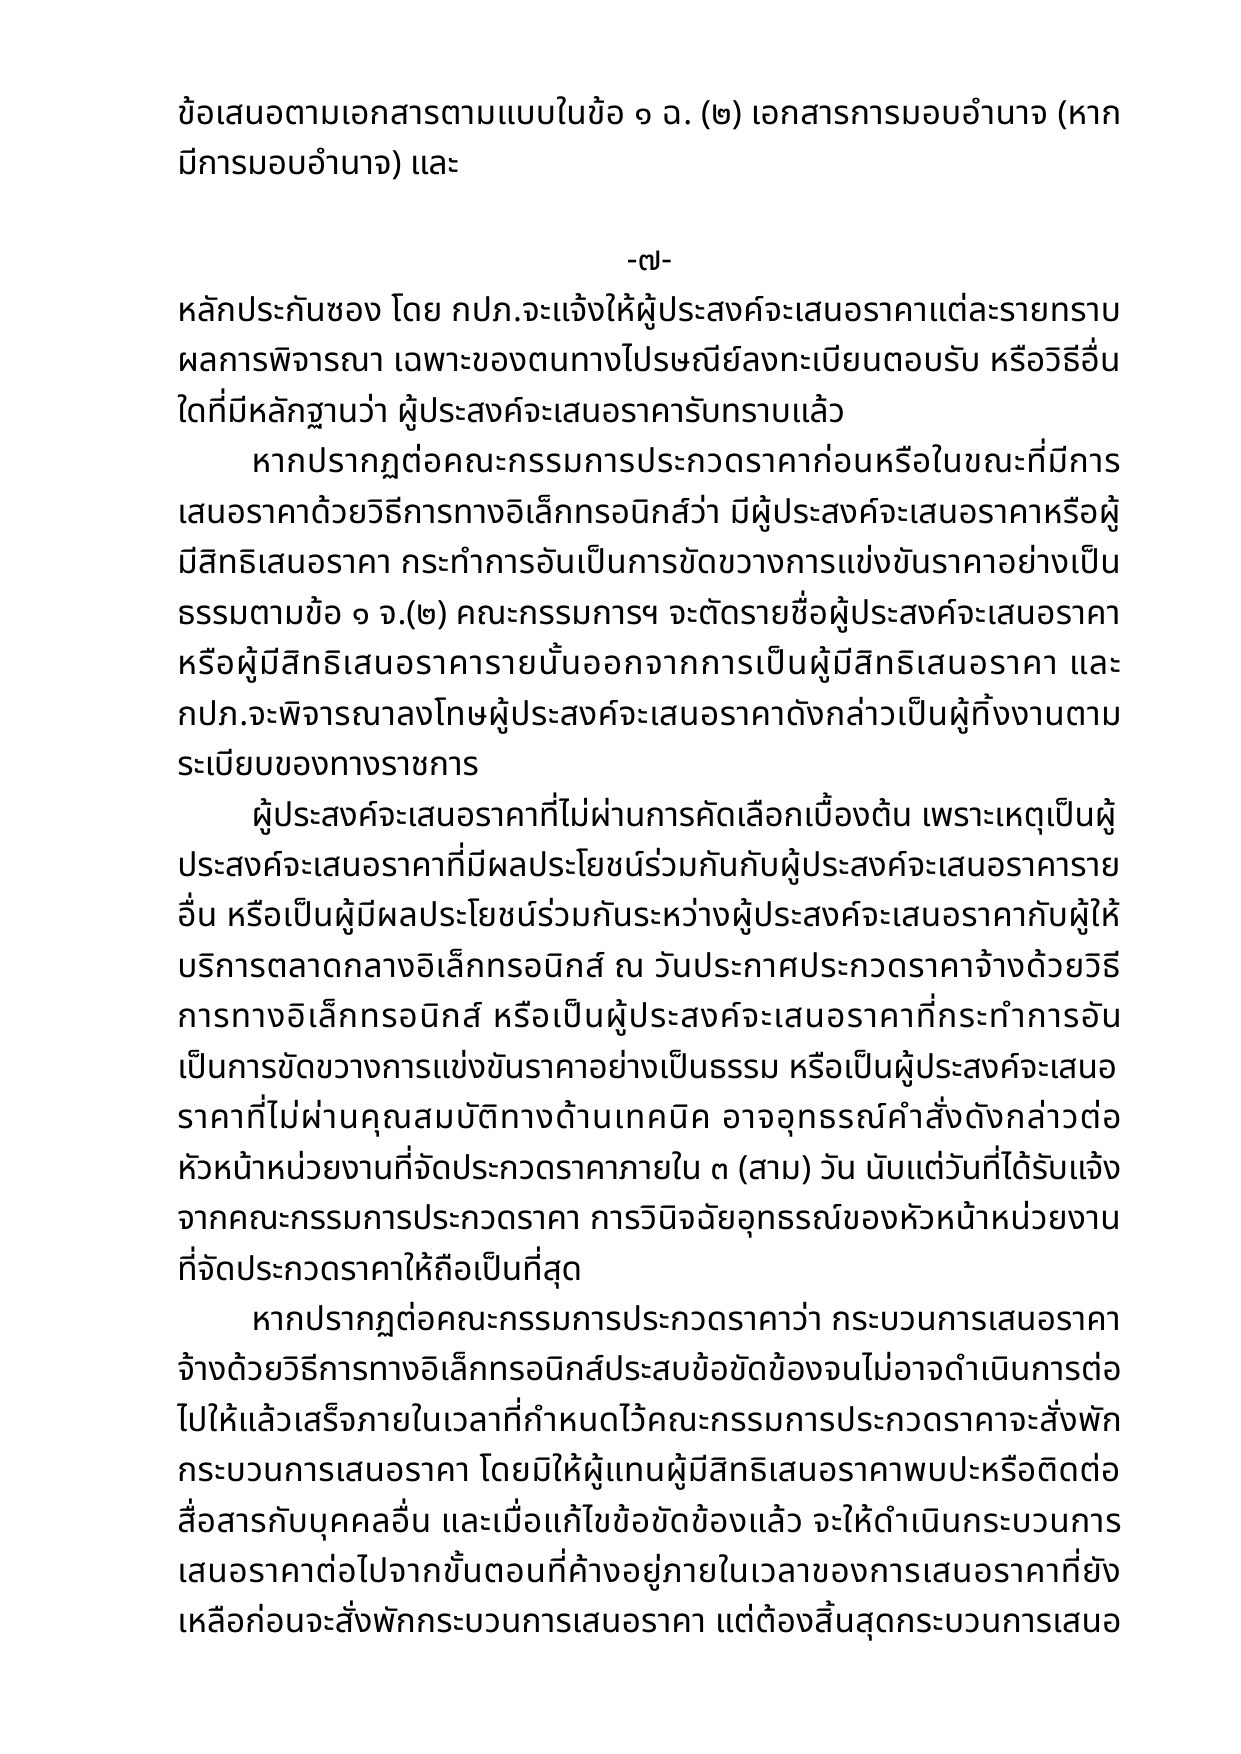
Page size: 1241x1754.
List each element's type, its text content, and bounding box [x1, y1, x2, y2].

text หากปรากฏต่อคณะกรรมการประกวดราคาก่อนหรือในขณะที่มีการเสนอราคาด้วยวิธีการทางอิเล็กทรอนิกส์ว่า มีผู้ประสงค์จะเสนอราคาหรือผู้มีสิทธิเสนอราคา กระทำการอันเป็นการขัดขวางการแข่งขันราคาอย่างเป็นธรรมตามข้อ ๑ จ.(๒) คณะกรรมการฯ จะตัดรายชื่อผู้ประสงค์จะเสนอราคาหรือผู้มีสิทธิเสนอราคารายนั้นออกจากการเป็นผู้มีสิทธิเสนอราคา และ กปภ.จะพิจารณาลงโทษผู้ประสงค์จะเสนอราคาดังกล่าวเป็นผู้ทิ้งงานตามระเบียบของทางราชการ [177, 437, 1122, 791]
text -๗- [177, 235, 1122, 286]
text หลักประกันซอง โดย กปภ.จะแจ้งให้ผู้ประสงค์จะเสนอราคาแต่ละรายทราบผลการพิจารณา เฉพาะของตนทางไปรษณีย์ลงทะเบียนตอบรับ หรือวิธีอื่นใดที่มีหลักฐานว่า ผู้ประสงค์จะเสนอราคารับทราบแล้ว [177, 286, 1122, 437]
text หากปรากฏต่อคณะกรรมการประกวดราคาว่า กระบวนการเสนอราคาจ้างด้วยวิธีการทางอิเล็กทรอนิกส์ประสบข้อขัดข้องจนไม่อาจดำเนินการต่อไปให้แล้วเสร็จภายในเวลาที่กำหนดไว้คณะกรรมการประกวดราคาจะสั่งพักกระบวนการเสนอราคา โดยมิให้ผู้แทนผู้มีสิทธิเสนอราคาพบปะหรือติดต่อสื่อสารกับบุคคลอื่น และเมื่อแก้ไขข้อขัดข้องแล้ว จะให้ดำเนินกระบวนการเสนอราคาต่อไปจากขั้นตอนที่ค้างอยู่ภายในเวลาของการเสนอราคาที่ยังเหลือก่อนจะสั่งพักกระบวนการเสนอราคา แต่ต้องสิ้นสุดกระบวนการเสนอ [177, 1295, 1122, 1648]
text ข้อเสนอตามเอกสารตามแบบในข้อ ๑ ฉ. (๒) เอกสารการมอบอำนาจ (หากมีการมอบอำนาจ) และ [177, 88, 1122, 190]
text ผู้ประสงค์จะเสนอราคาที่ไม่ผ่านการคัดเลือกเบื้องต้น เพราะเหตุเป็นผู้ประสงค์จะเสนอราคาที่มีผลประโยชน์ร่วมกันกับผู้ประสงค์จะเสนอราคารายอื่น หรือเป็นผู้มีผลประโยชน์ร่วมกันระหว่างผู้ประสงค์จะเสนอราคากับผู้ให้บริการตลาดกลางอิเล็กทรอนิกส์ ณ วันประกาศประกวดราคาจ้างด้วยวิธีการทางอิเล็กทรอนิกส์ หรือเป็นผู้ประสงค์จะเสนอราคาที่กระทำการอันเป็นการขัดขวางการแข่งขันราคาอย่างเป็นธรรม หรือเป็นผู้ประสงค์จะเสนอราคาที่ไม่ผ่านคุณสมบัติทางด้านเทคนิค อาจอุทธรณ์คำสั่งดังกล่าวต่อหัวหน้าหน่วยงานที่จัดประกวดราคาภายใน ๓ (สาม) วัน นับแต่วันที่ได้รับแจ้งจากคณะกรรมการประกวดราคา การวินิจฉัยอุทธรณ์ของหัวหน้าหน่วยงานที่จัดประกวดราคาให้ถือเป็นที่สุด [177, 791, 1122, 1295]
